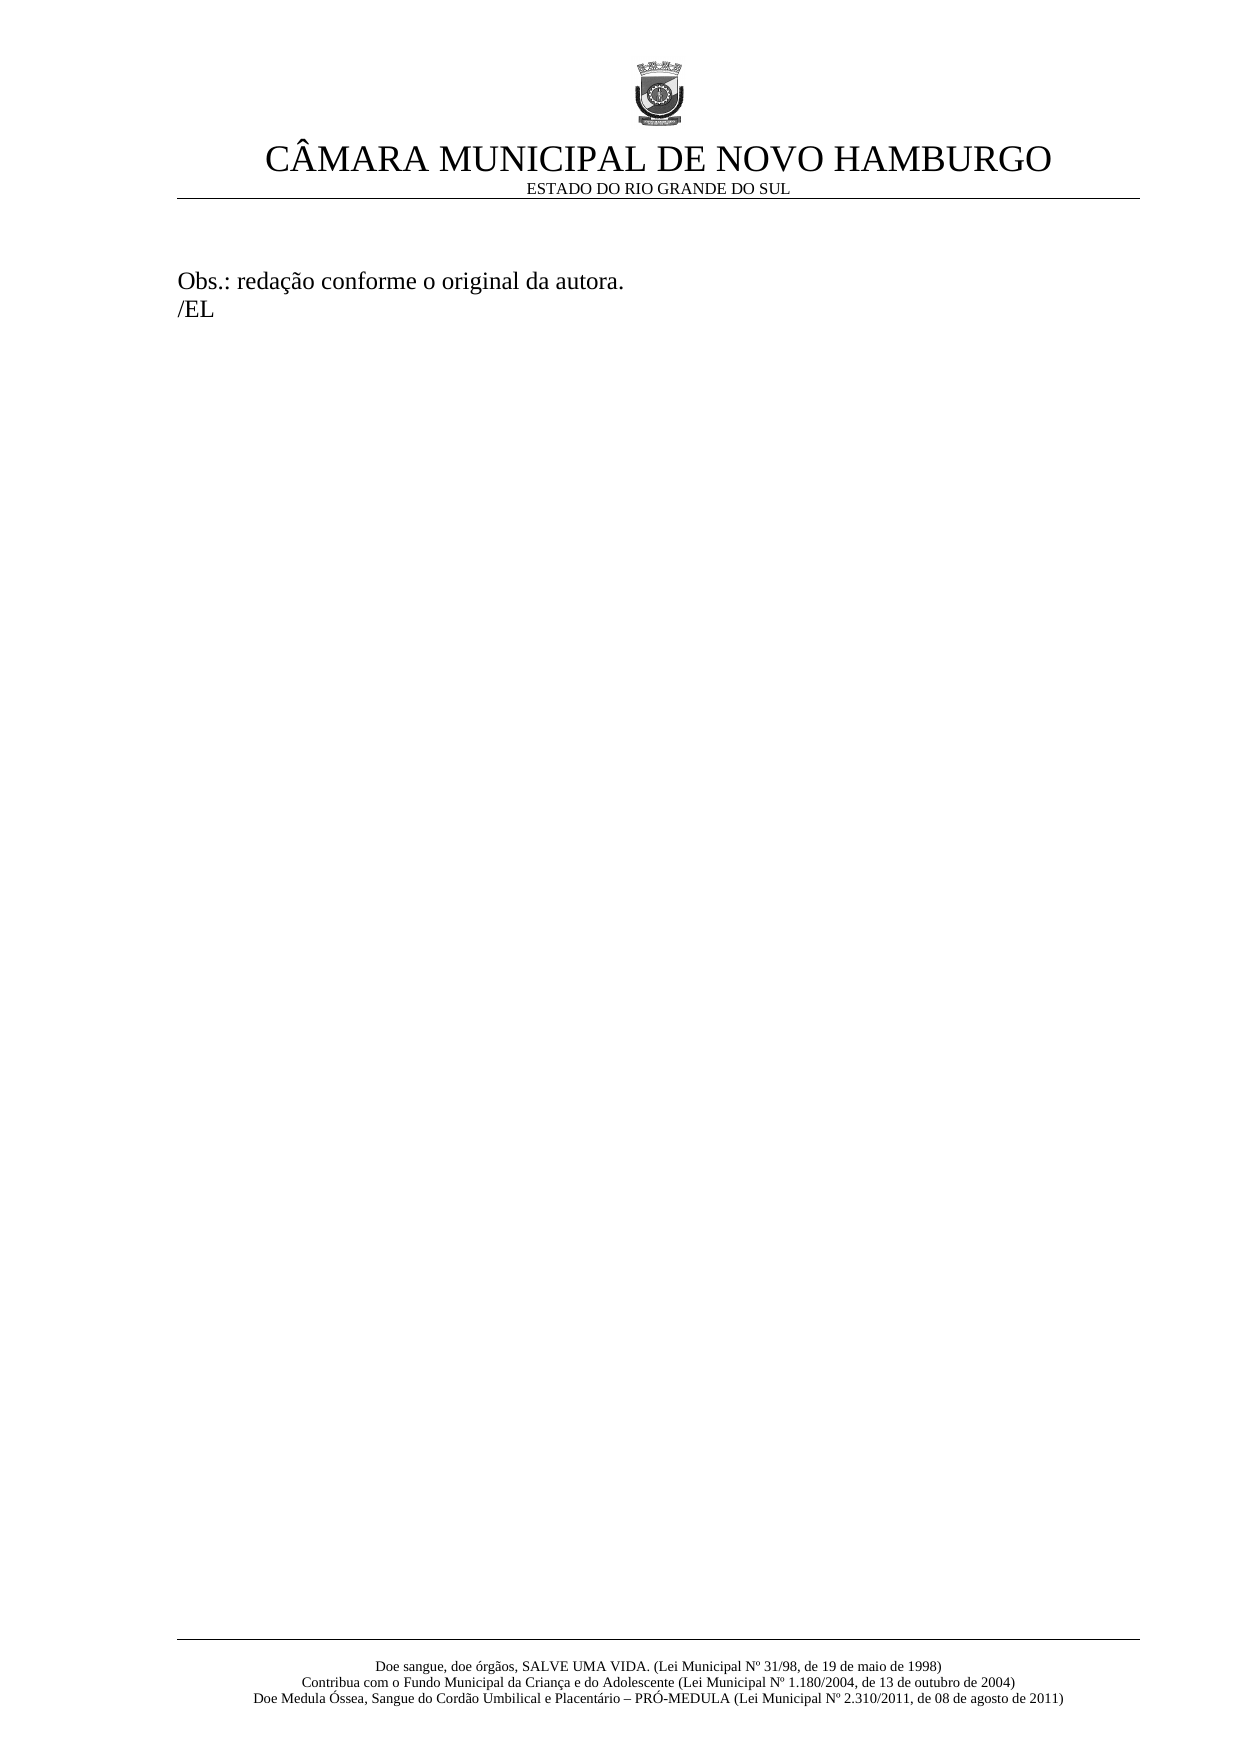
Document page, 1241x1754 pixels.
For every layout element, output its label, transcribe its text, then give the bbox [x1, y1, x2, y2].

table_cell [177, 228, 1140, 267]
text /EL [177, 295, 1140, 323]
text Obs.: redação conforme o original da autora. [177, 267, 1140, 295]
